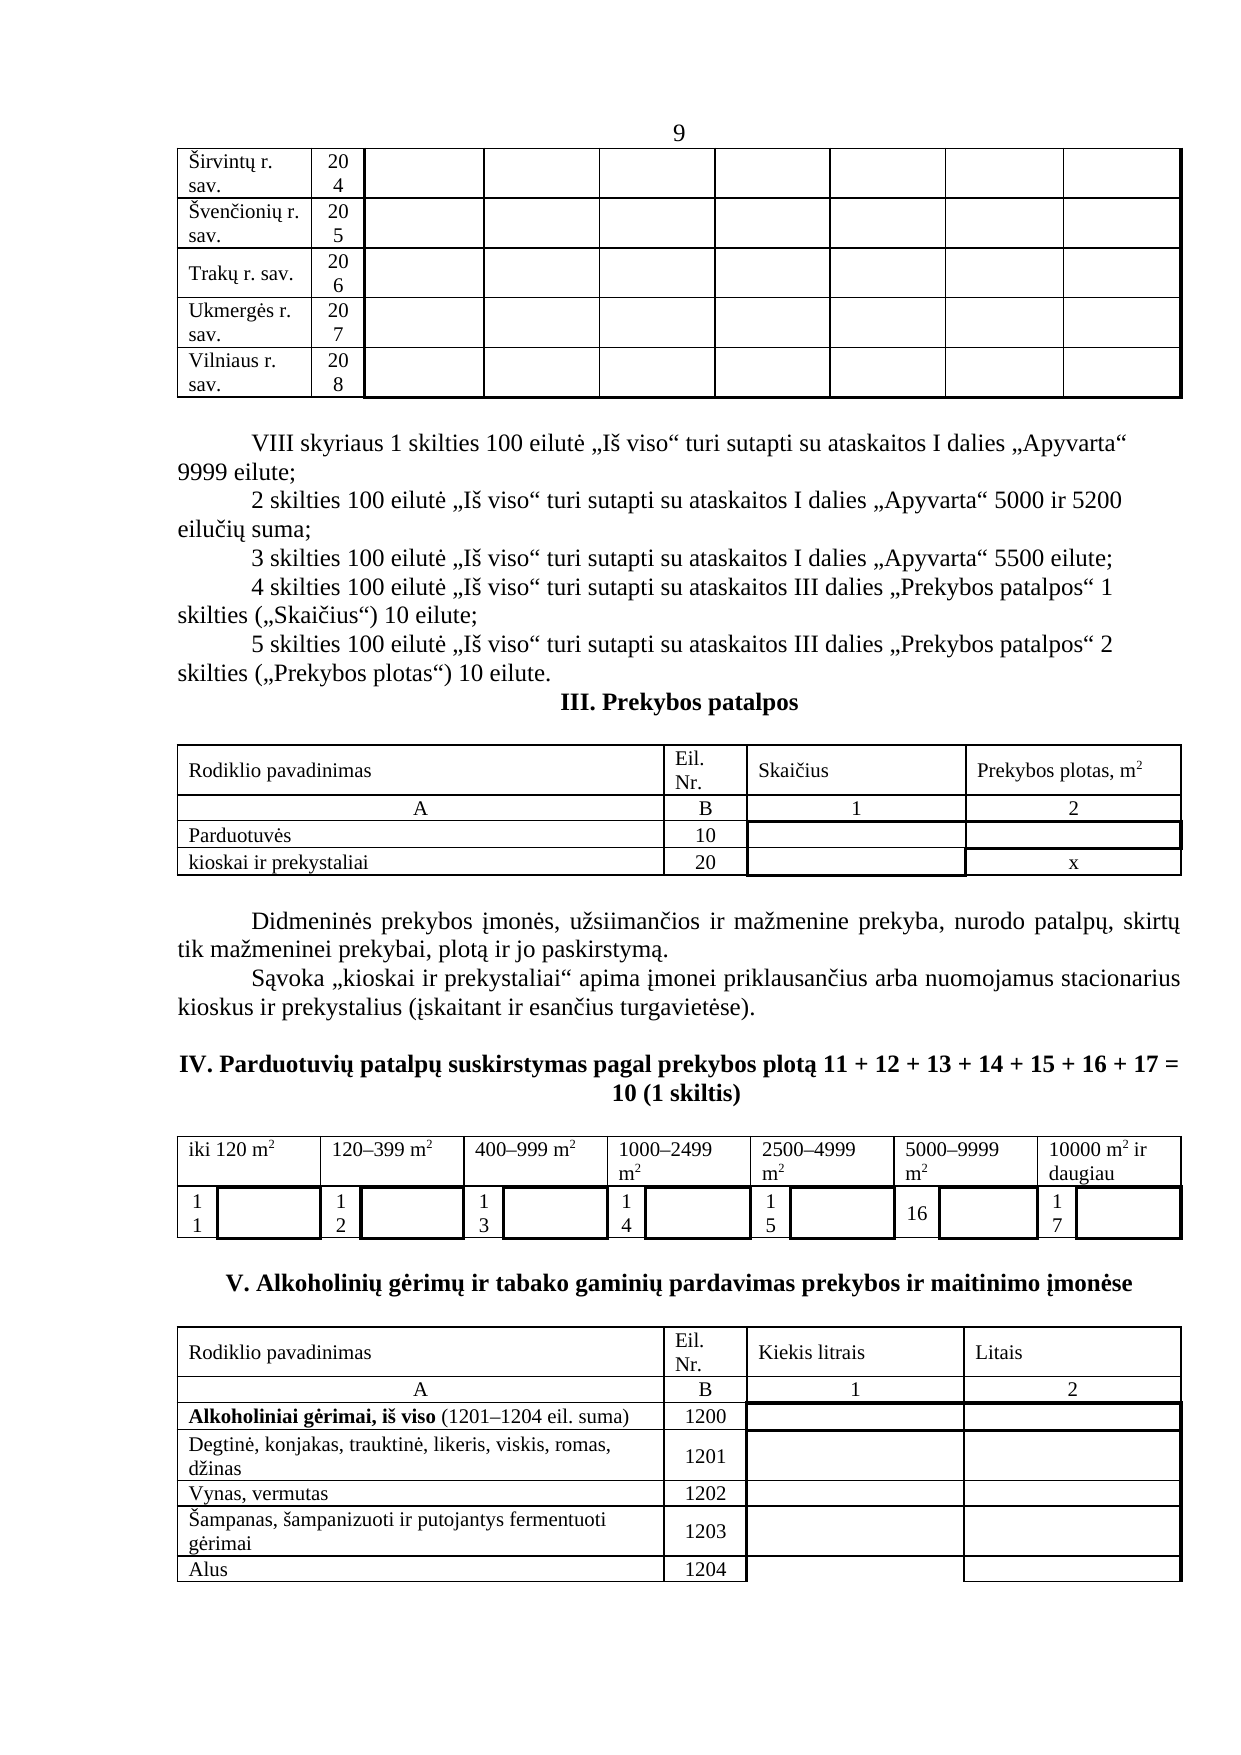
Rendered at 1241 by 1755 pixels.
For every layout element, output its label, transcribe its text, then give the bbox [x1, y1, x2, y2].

table_header Rodiklio pavadinimas [178, 1328, 663, 1376]
text 3 skilties 100 eilutė „Iš viso“ turi sutapti su ataskaitos I dalies „Apyvarta“ 5500 eilute; [177, 543, 1181, 572]
table_cell 208 [312, 348, 363, 396]
table_cell [748, 1557, 963, 1581]
table_cell [1064, 149, 1179, 197]
table_cell [366, 348, 483, 396]
table_header Eil. Nr. [665, 1328, 746, 1376]
table_cell 206 [312, 249, 363, 297]
table_cell Parduotuvės [178, 821, 663, 847]
table_cell 13 [465, 1187, 502, 1237]
table_cell Trakų r. sav. [178, 249, 311, 297]
table_cell [946, 149, 1063, 197]
table_cell 204 [312, 149, 363, 197]
table_cell A [178, 1377, 663, 1401]
table_cell [946, 249, 1063, 297]
table_cell 10 [665, 821, 746, 847]
table_cell B [665, 1377, 746, 1401]
table_cell [831, 249, 945, 297]
table_cell [485, 298, 599, 346]
table_cell [366, 298, 483, 346]
table_cell [366, 149, 483, 197]
table_cell 12 [322, 1187, 359, 1237]
table_cell 1201 [665, 1430, 745, 1480]
table_cell [946, 298, 1063, 346]
table_cell Vynas, vermutas [178, 1481, 663, 1505]
table_cell [946, 199, 1063, 247]
table_cell Ukmergės r. sav. [178, 298, 311, 346]
table_cell [941, 1189, 1036, 1237]
table_cell [485, 348, 599, 396]
table_cell [748, 1481, 963, 1505]
table_cell 16 [896, 1187, 938, 1237]
text IV. Parduotuvių patalpų suskirstymas pagal prekybos plotą 11 + 12 + 13 + 14 + 15 + 16 + 17 = 10 (1 skiltis) [177, 1049, 1181, 1107]
text III. Prekybos patalpos [177, 687, 1181, 715]
table_cell [505, 1189, 606, 1237]
table_cell [748, 1405, 963, 1428]
text Sąvoka „kioskai ir prekystaliai“ apima įmonei priklausančius arba nuomojamus stacionarius kioskus ir prekystalius (įskaitant ir esančius turgavietėse). [177, 963, 1181, 1021]
table_cell [965, 1507, 1179, 1555]
table_cell [716, 348, 829, 396]
table_cell Širvintų r. sav. [178, 149, 311, 197]
table_cell 207 [312, 298, 363, 346]
table_cell kioskai ir prekystaliai [178, 848, 663, 874]
table_cell [366, 199, 483, 247]
table_cell 2 [967, 796, 1180, 819]
table_cell [363, 1189, 462, 1237]
text VIII skyriaus 1 skilties 100 eilutė „Iš viso“ turi sutapti su ataskaitos I dalies „Apyvarta“ 9999 eilute; [177, 428, 1181, 485]
table_cell 20 [665, 848, 746, 874]
table_header 5000–9999 m2 [895, 1137, 1037, 1185]
table_cell 11 [178, 1187, 216, 1237]
table_cell [647, 1189, 749, 1237]
table_cell [1064, 298, 1179, 346]
table_header Skaičius [748, 746, 965, 794]
table_cell [965, 1432, 1179, 1480]
table_cell [600, 149, 714, 197]
table_cell Šampanas, šampanizuoti ir putojantys fermentuoti gėrimai [178, 1507, 663, 1555]
table_header Eil. Nr. [665, 746, 746, 794]
table_cell 1203 [665, 1507, 745, 1555]
table_cell [748, 1507, 963, 1555]
text Didmeninės prekybos įmonės, užsiimančios ir mažmenine prekyba, nurodo patalpų, skirtų tik mažmeninei prekybai, plotą ir jo paskirstymą. [177, 906, 1181, 963]
table_header 10000 m2 ir daugiau [1038, 1137, 1180, 1185]
table_cell Degtinė, konjakas, trauktinė, likeris, viskis, romas, džinas [178, 1430, 663, 1480]
table_cell [749, 823, 965, 847]
table_cell [965, 1557, 1179, 1581]
table_cell 2 [965, 1377, 1180, 1401]
text V. Alkoholinių gėrimų ir tabako gaminių pardavimas prekybos ir maitinimo įmonėse [177, 1268, 1181, 1297]
table_cell Vilniaus r. sav. [178, 348, 311, 396]
table_cell 205 [312, 199, 363, 247]
text 2 skilties 100 eilutė „Iš viso“ turi sutapti su ataskaitos I dalies „Apyvarta“ 5000 ir 5200 eilučių suma; [177, 485, 1181, 543]
table_cell [485, 249, 599, 297]
table_cell [946, 348, 1063, 396]
table_header Litais [965, 1328, 1180, 1376]
table_cell [831, 348, 945, 396]
table_cell 17 [1039, 1187, 1075, 1237]
table_cell [1064, 249, 1179, 297]
table_cell [485, 199, 599, 247]
table_header Rodiklio pavadinimas [178, 746, 663, 794]
table_header 400–999 m2 [465, 1137, 607, 1185]
table_cell [716, 249, 829, 297]
table_cell [965, 1481, 1179, 1505]
table_cell [716, 149, 829, 197]
table_cell [716, 298, 829, 346]
table_cell [748, 1432, 963, 1480]
text 4 skilties 100 eilutė „Iš viso“ turi sutapti su ataskaitos III dalies „Prekybos patalpos“ 1 skilties („Skaičius“) 10 eilute; [177, 572, 1181, 629]
table_cell [716, 199, 829, 247]
table_cell Alkoholiniai gėrimai, iš viso (1201–1204 eil. suma) [178, 1403, 663, 1428]
table_cell [485, 149, 599, 197]
table_cell 1200 [665, 1403, 745, 1428]
table_header iki 120 m2 [178, 1137, 320, 1185]
table_cell [219, 1189, 319, 1237]
table_cell [1064, 199, 1179, 247]
table_cell A [178, 796, 663, 819]
table_header 2500–4999 m2 [751, 1137, 893, 1185]
table_cell [831, 199, 945, 247]
table_cell [1064, 348, 1179, 396]
table_cell [600, 298, 714, 346]
table_header Prekybos plotas, m2 [967, 746, 1180, 794]
table_cell [965, 1405, 1179, 1428]
table_cell Alus [178, 1557, 663, 1581]
table_cell 15 [752, 1187, 789, 1237]
table_cell [1078, 1189, 1179, 1237]
table_cell [600, 348, 714, 396]
table_cell 14 [609, 1187, 644, 1237]
table_cell [831, 149, 945, 197]
table_header 120–399 m2 [321, 1137, 463, 1185]
table_header 1000–2499 m2 [608, 1137, 750, 1185]
table_cell [366, 249, 483, 297]
table_cell 1204 [665, 1557, 745, 1581]
table_cell [749, 848, 964, 874]
table_cell [792, 1189, 893, 1237]
table_cell x [967, 850, 1180, 874]
table_header Kiekis litrais [748, 1328, 963, 1376]
table_cell [600, 199, 714, 247]
table_cell 1 [748, 796, 965, 819]
text 5 skilties 100 eilutė „Iš viso“ turi sutapti su ataskaitos III dalies „Prekybos patalpos“ 2 skilties („Prekybos plotas“) 10 eilute. [177, 629, 1181, 687]
table_cell Švenčionių r. sav. [178, 199, 311, 247]
table_cell [831, 298, 945, 346]
table_cell 1 [748, 1377, 963, 1401]
table_cell 1202 [665, 1481, 745, 1505]
table_cell [600, 249, 714, 297]
table_cell B [665, 796, 746, 819]
table_cell [967, 823, 1179, 847]
